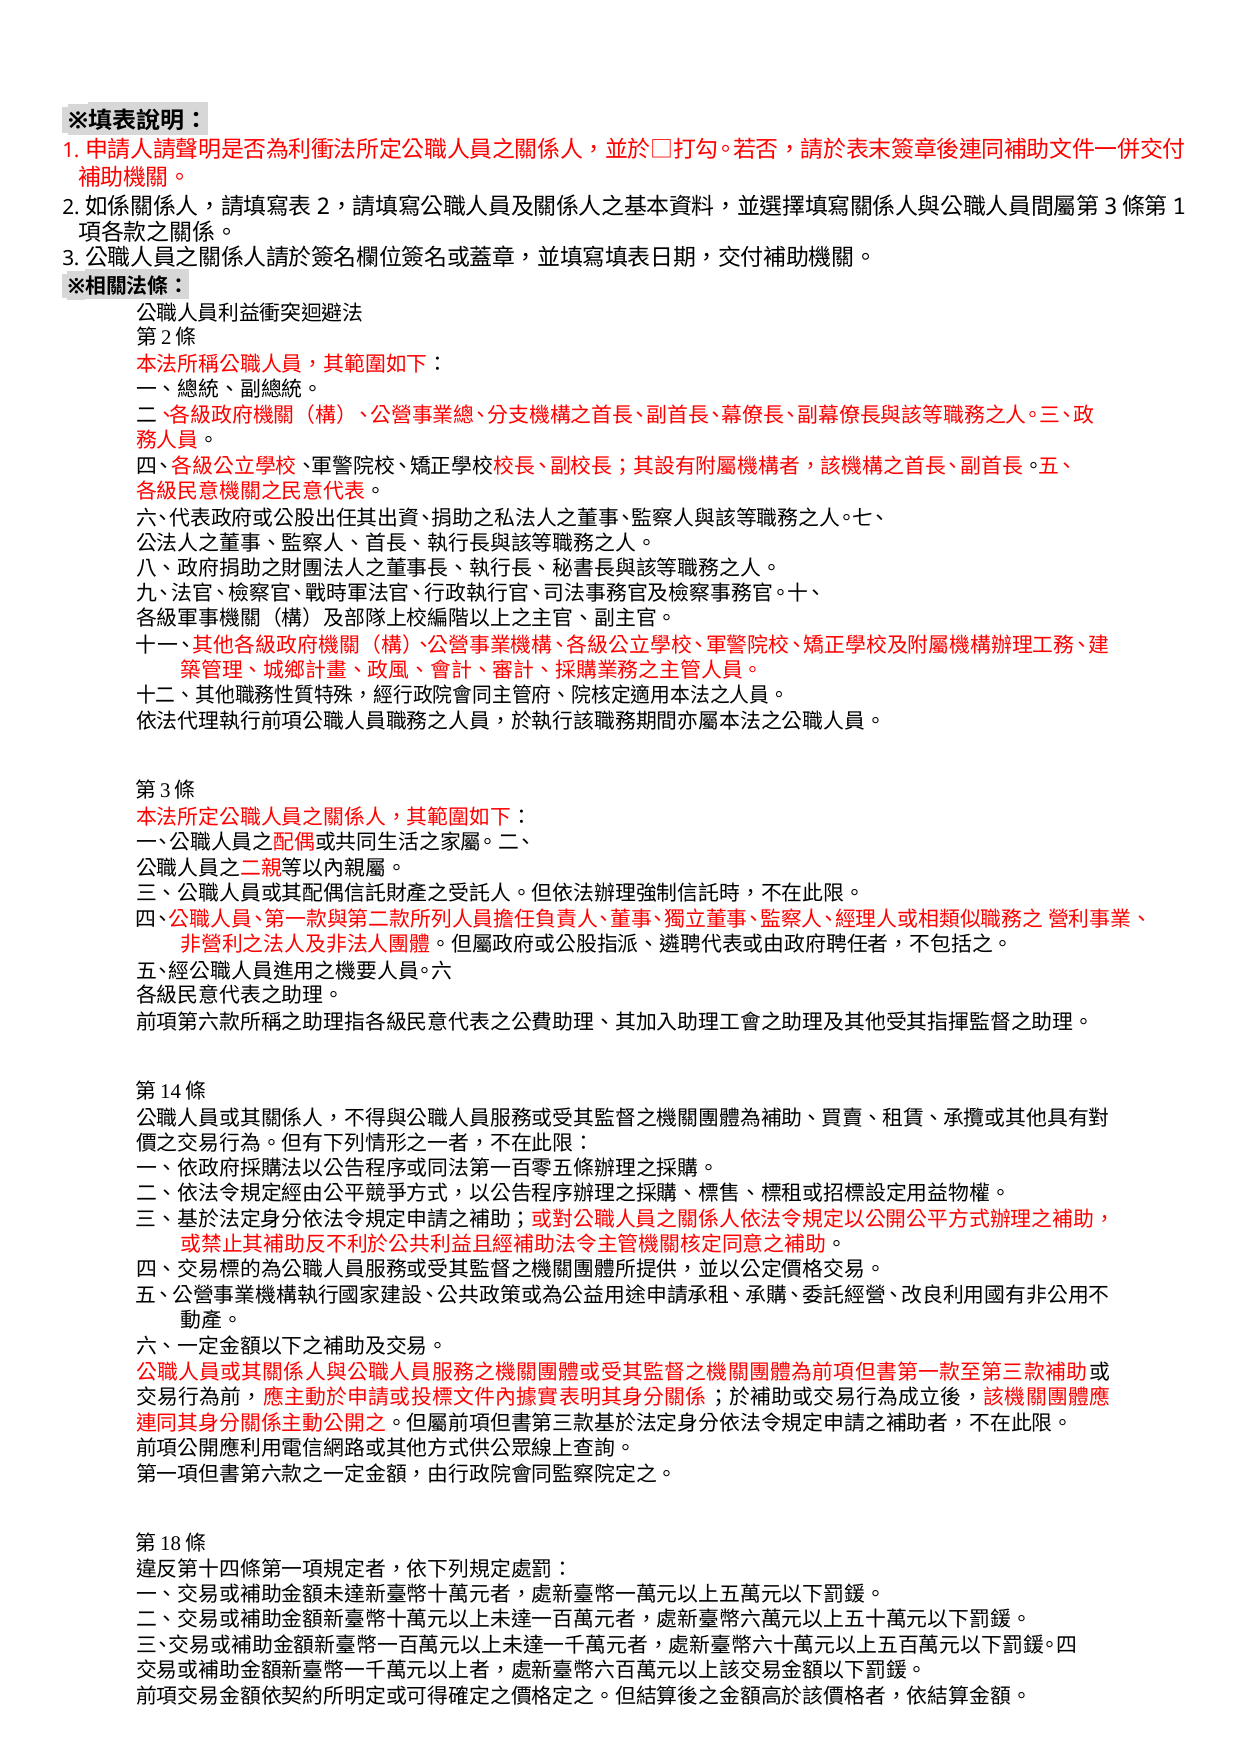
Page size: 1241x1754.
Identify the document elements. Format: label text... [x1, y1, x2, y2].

text 違反第十四條第一項規定者，依下列規定處罰： [136, 1556, 1209, 1581]
text 五、公營事業機構執行國家建設、公共政策或為公益用途申請承租、承購、委託經營、改良利用國有非公用不動產。 [136, 1282, 1109, 1334]
text ※相關法條： [62, 270, 1209, 299]
list 如係關係人，請填寫表2，請填寫公職人員及關係人之基本資料，並選擇填寫關係人與公職人員間屬第3條第1項各款之關係。 [62, 192, 1197, 247]
text 三、基於法定身分依法令規定申請之補助；或對公職人員之關係人依法令規定以公開公平方式辦理之補助， 或禁止其補助反不利於公共利益且經補助法令主管機關核定同意之補助。 [136, 1206, 1131, 1258]
text ※填表說明： [62, 100, 1209, 135]
text 公職人員或其關係人，不得與公職人員服務或受其監督之機關團體為補助、買賣、租賃、承攬或其他具有對價之交易行為。但有下列情形之一者，不在此限： [136, 1105, 1109, 1156]
text 十一、其他各級政府機關（構）、公營事業機構、各級公立學校、軍警院校、矯正學校及附屬機構辦理工務、建築管理、城鄉計畫、政風、會計、審計、採購業務之主管人員。 [136, 632, 1109, 683]
text 六、代表政府或公股出任其出資、捐助之私法人之董事、監察人與該等職務之人。七、公法人之董事、監察人、首長、執行長與該等職務之人。 [136, 505, 886, 556]
text 依法代理執行前項公職人員職務之人員，於執行該職務期間亦屬本法之公職人員。 [136, 707, 1209, 734]
text 前項第六款所稱之助理指各級民意代表之公費助理、其加入助理工會之助理及其他受其指揮監督之助理。 [136, 1009, 1209, 1035]
text 二、各級政府機關（構）、公營事業總、分支機構之首長、副首長、幕僚長、副幕僚長與該等職務之人。三、政務人員。 [136, 402, 1094, 453]
text 第18條 [135, 1529, 1209, 1556]
text 本法所定公職人員之關係人，其範圍如下： 一、公職人員之配偶或共同生活之家屬。 二、公職人員之二親等以內親屬。 [136, 804, 532, 881]
text 一、依政府採購法以公告程序或同法第一百零五條辦理之採購。 [136, 1156, 1209, 1180]
text 四、各級公立學校、軍警院校、矯正學校校長、副校長；其設有附屬機構者，該機構之首長、副首長。五、各級民意機關之民意代表。 [136, 453, 1074, 505]
text 五、經公職人員進用之機要人員。六、各級民意代表之助理。 [136, 958, 448, 1009]
text 八、政府捐助之財團法人之董事長、執行長、秘書長與該等職務之人。 [136, 556, 1209, 580]
text 本法所稱公職人員，其範圍如下： 一、總統、副總統。 [136, 351, 448, 402]
list 公職人員之關係人請於簽名欄位簽名或蓋章，並填寫填表日期，交付補助機關。 [62, 247, 1209, 270]
text 三、交易或補助金額新臺幣一百萬元以上未達一千萬元者，處新臺幣六十萬元以上五百萬元以下罰鍰。四、交易或補助金額新臺幣一千萬元以上者，處新臺幣六百萬元以上該交易金額以下罰鍰。 [136, 1632, 1073, 1683]
text 三、公職人員或其配偶信託財產之受託人。但依法辦理強制信託時，不在此限。 [136, 881, 1209, 905]
text 公職人員或其關係人與公職人員服務之機關團體或受其監督之機關團體為前項但書第一款至第三款補助或交易行為前，應主動於申請或投標文件內據實表明其身分關係；於補助或交易行為成立後，該機關團體應連同其身分關係主動公開之。但屬前項但書第三款基於法定身分依法令規定申請之補助者，不在此限。 [136, 1359, 1110, 1436]
text 第一項但書第六款之一定金額，由行政院會同監察院定之。 [136, 1460, 1209, 1487]
text 前項公開應利用電信網路或其他方式供公眾線上查詢。 [136, 1436, 1209, 1460]
text 二、交易或補助金額新臺幣十萬元以上未達一百萬元者，處新臺幣六萬元以上五十萬元以下罰鍰。 [136, 1606, 1209, 1631]
text 四、交易標的為公職人員服務或受其監督之機關團體所提供，並以公定價格交易。 [136, 1258, 1209, 1282]
text 一、交易或補助金額未達新臺幣十萬元者，處新臺幣一萬元以上五萬元以下罰鍰。 [136, 1581, 1209, 1606]
text 第3條 [135, 776, 1209, 803]
text 十二、其他職務性質特殊，經行政院會同主管府、院核定適用本法之人員。 [136, 683, 1209, 707]
text 公職人員利益衝突迴避法第2條 [136, 299, 365, 351]
text 前項交易金額依契約所明定或可得確定之價格定之。但結算後之金額高於該價格者，依結算金額。 [136, 1683, 1031, 1709]
text 二、依法令規定經由公平競爭方式，以公告程序辦理之採購、標售、標租或招標設定用益物權。 [136, 1180, 1209, 1205]
text 第14條 [135, 1077, 1209, 1104]
subtitle 申請人請聲明是否為利衝法所定公職人員之關係人，並於□打勾。若否，請於表末簽章後連同補助文件一併交付補助機關。 [62, 135, 1185, 192]
text 六、一定金額以下之補助及交易。 [136, 1334, 1209, 1358]
text 九、法官、檢察官、戰時軍法官、行政執行官、司法事務官及檢察事務官。十、各級軍事機關（構）及部隊上校編階以上之主官、副主官。 [136, 580, 823, 632]
text 四、公職人員、第一款與第二款所列人員擔任負責人、董事、獨立董事、監察人、經理人或相類似職務之 營利事業、非營利之法人及非法人團體。但屬政府或公股指派、遴聘代表或由政府聘任者，不包括之。 [136, 906, 1131, 958]
